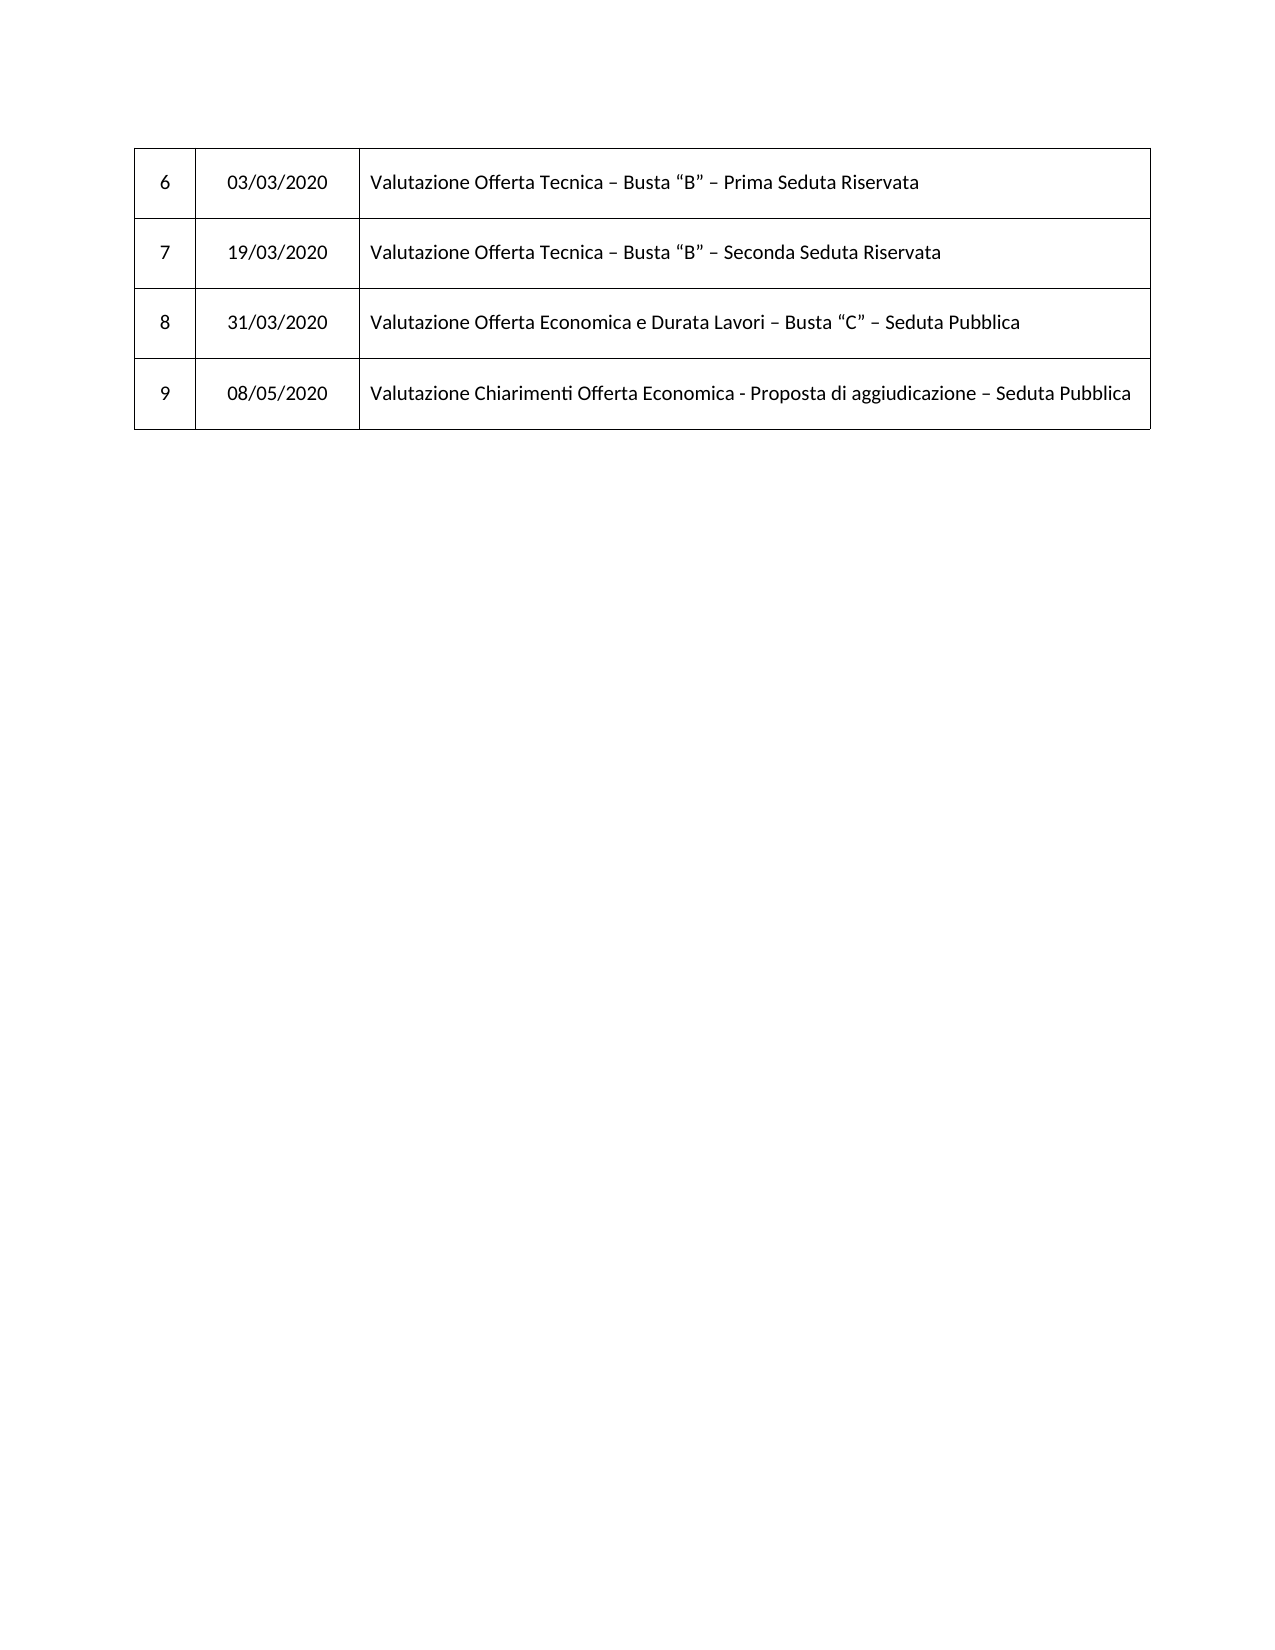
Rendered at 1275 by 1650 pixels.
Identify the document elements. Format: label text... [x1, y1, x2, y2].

table_cell 6 [135, 149, 195, 218]
table_cell 31/03/2020 [196, 289, 359, 358]
table_cell Valutazione Offerta Tecnica – Busta “B” – Prima Seduta Riservata [360, 149, 1150, 218]
table_cell 03/03/2020 [196, 149, 359, 218]
table_cell Valutazione Offerta Tecnica – Busta “B” – Seconda Seduta Riservata [360, 219, 1150, 288]
table_cell Valutazione Chiarimenti Offerta Economica - Proposta di aggiudicazione – Seduta Pubblica [360, 359, 1150, 428]
table_cell 08/05/2020 [196, 359, 359, 428]
table_cell 7 [135, 219, 195, 288]
table_cell 9 [135, 359, 195, 428]
table_cell Valutazione Offerta Economica e Durata Lavori – Busta “C” – Seduta Pubblica [360, 289, 1150, 358]
table_cell 8 [135, 289, 195, 358]
table_cell 19/03/2020 [196, 219, 359, 288]
